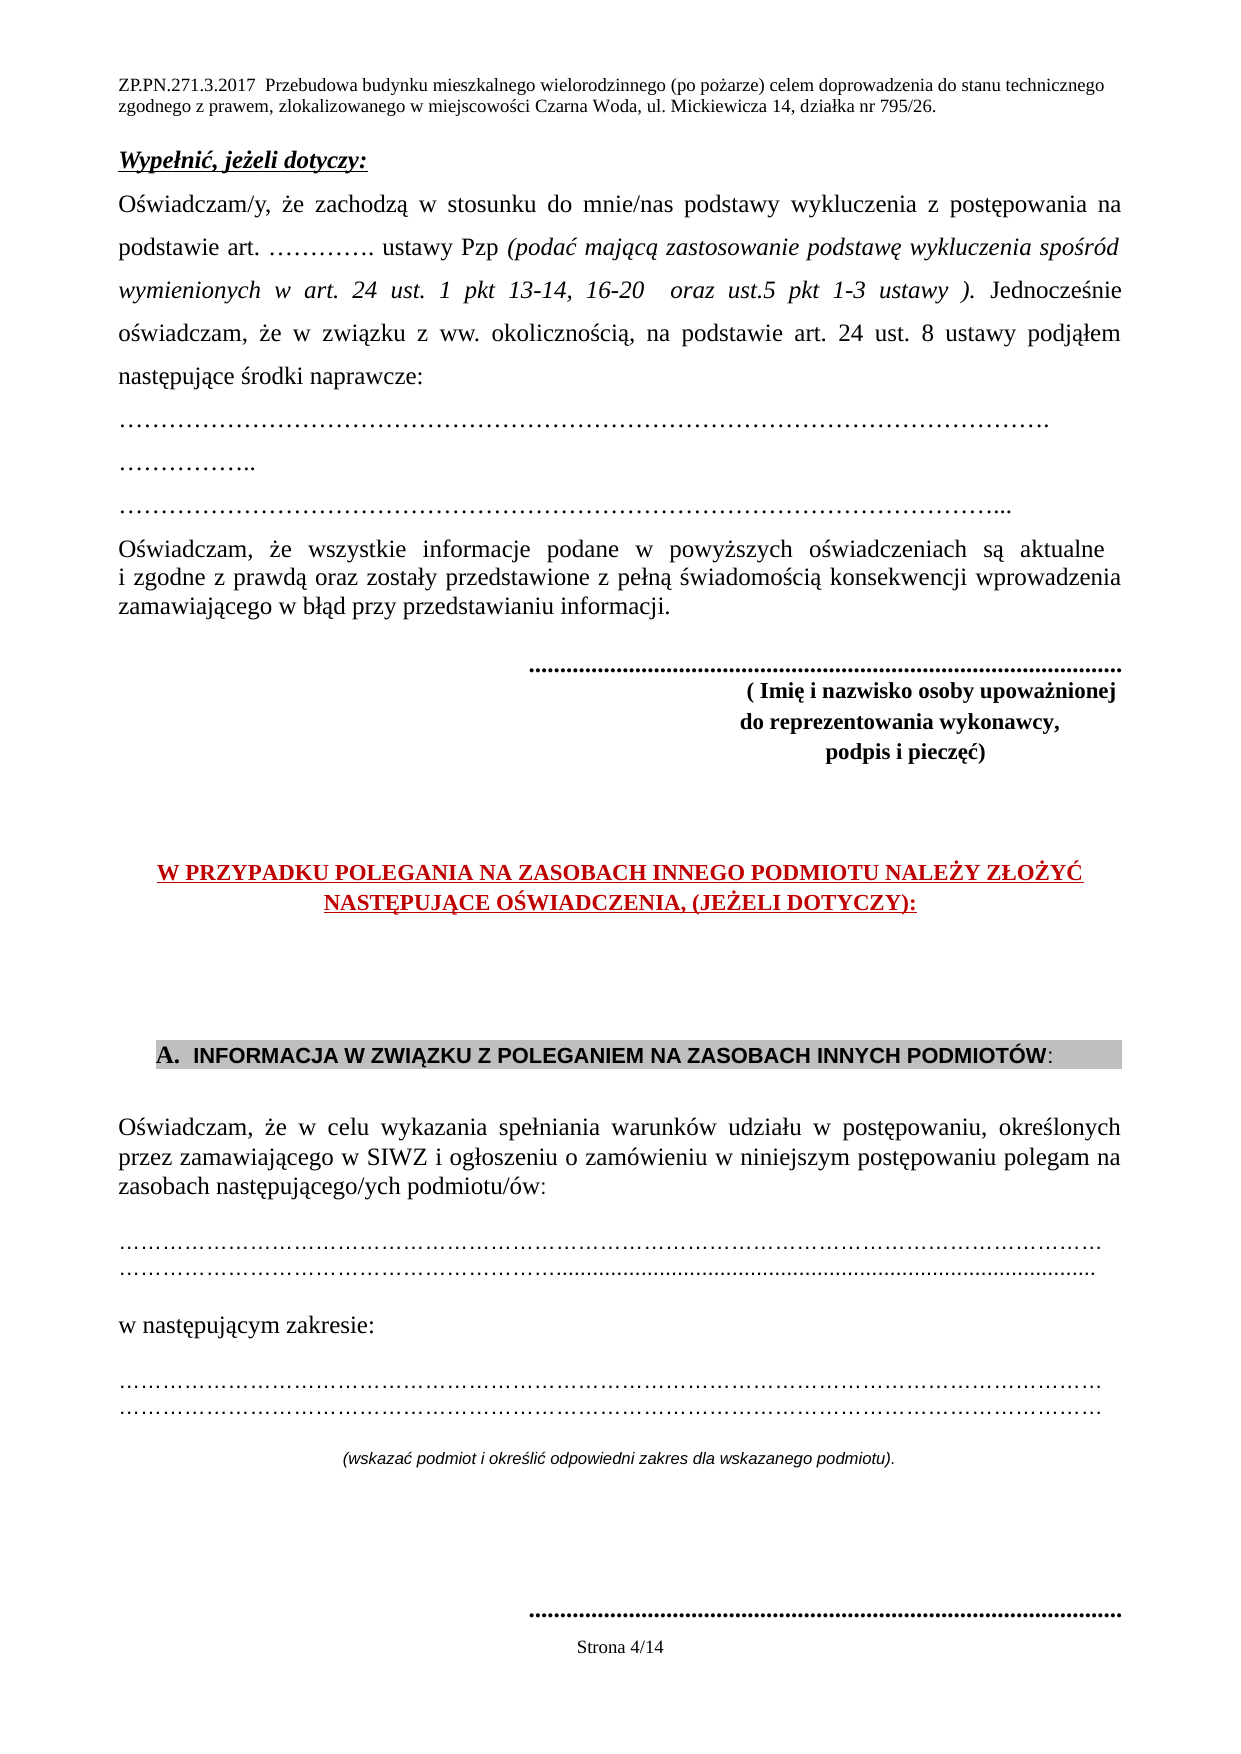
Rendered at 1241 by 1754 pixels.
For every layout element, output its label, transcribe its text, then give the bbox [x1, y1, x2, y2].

text Oświadczam/y, że zachodzą w stosunku do mnie/nas podstawy wykluczenia z postępowania na podstawie art. …………. ustawy Pzp (podać mającą zastosowanie podstawę wykluczenia spośród wymienionych w art. 24 ust. 1 pkt 13-14, 16-20 oraz ust.5 pkt 1-3 ustawy ). Jednocześnie oświadczam, że w związku z ww. okolicznością, na podstawie art. 24 ust. 8 ustawy podjąłem następujące środki naprawcze: [118, 189, 1122, 390]
text Oświadczam, że w celu wykazania spełniania warunków udziału w postępowaniu, określonych przez zamawiającego w SIWZ i ogłoszeniu o zamówieniu w niniejszym postępowaniu polegam na zasobach następującego/ych podmiotu/ów: [118, 1112, 1122, 1199]
text NASTĘPUJĄCE OŚWIADCZENIA, (JEŻELI DOTYCZY): [118, 889, 1122, 915]
text Oświadczam, że wszystkie informacje podane w powyższych oświadczeniach są aktualne i zgodne z prawdą oraz zostały przedstawione z pełną świadomością konsekwencji wprowadzenia zamawiającego w błąd przy przedstawianiu informacji. [118, 534, 1122, 620]
text podpis i pieczęć) [118, 738, 1122, 764]
text ………………………………………………………………………………………………….……………..……………………………………………………………………………………………... [118, 404, 1122, 519]
text ……………………………………………………………………………………………………………………………………………………………………………………………………………………………………………… [118, 1368, 1122, 1419]
text ............................................................................................... [118, 1594, 1122, 1623]
text Wypełnić, jeżeli dotyczy: [118, 146, 1122, 174]
text do reprezentowania wykonawcy, [118, 708, 1122, 734]
text w następującym zakresie: [118, 1310, 1122, 1338]
text W PRZYPADKU POLEGANIA NA ZASOBACH INNEGO PODMIOTU NALEŻY ZŁOŻYĆ [118, 859, 1122, 885]
text ( Imię i nazwisko osoby upoważnionej [118, 677, 1122, 704]
text ............................................................................................... [118, 649, 1122, 677]
list INFORMACJA W ZWIĄZKU Z POLEGANIEM NA ZASOBACH INNYCH PODMIOTÓW: [156, 1040, 1122, 1069]
text (wskazać podmiot i określić odpowiedni zakres dla wskazanego podmiotu). [118, 1448, 1122, 1468]
text ……………………………………………………………………………………………………………………………………………………………………………......................................................................................... [118, 1229, 1122, 1280]
